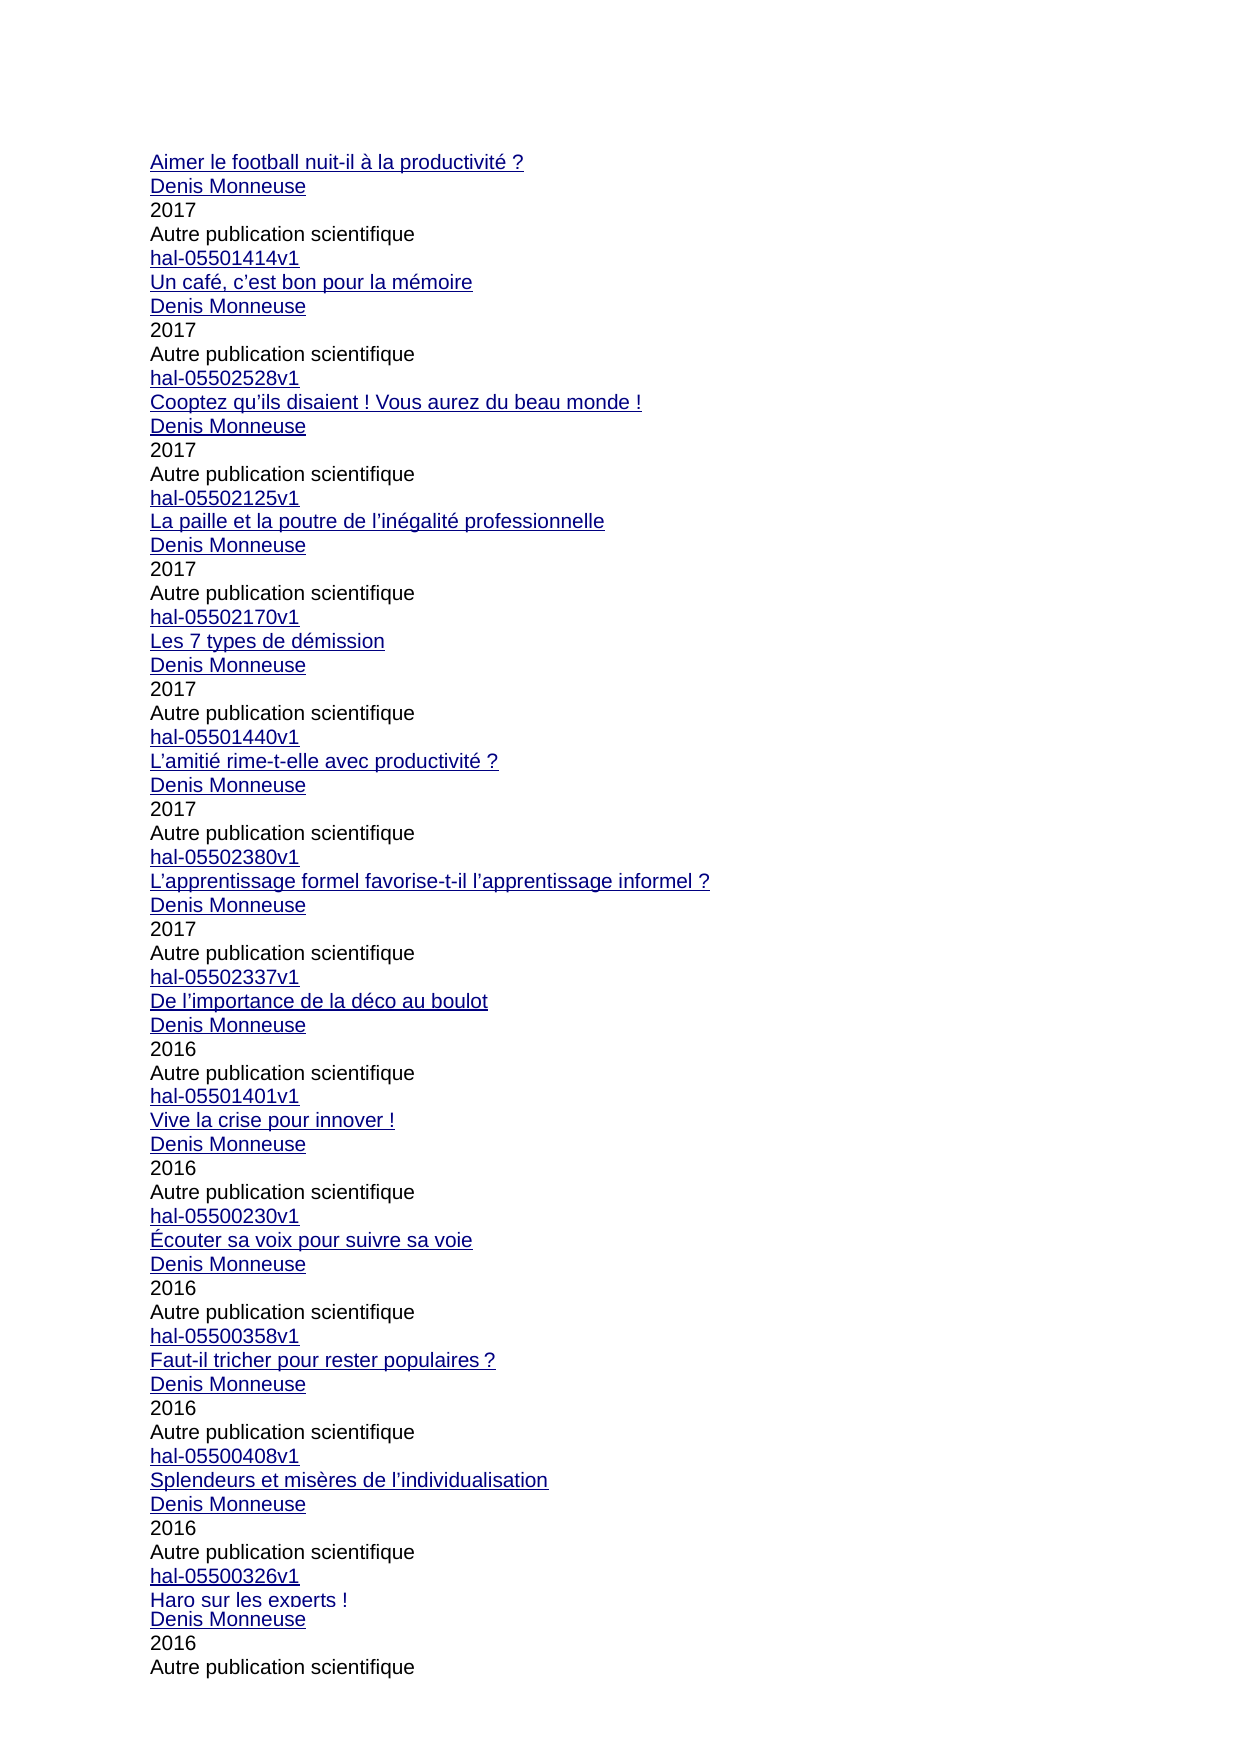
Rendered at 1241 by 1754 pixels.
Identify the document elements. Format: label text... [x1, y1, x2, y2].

table_cell L’apprentissage formel favorise-t-il l’apprentissage informel ? Denis Monneuse 2017 Autre publication scientifique hal-05502337v1 [150, 869, 1090, 988]
table_cell Vive la crise pour innover ! Denis Monneuse 2016 Autre publication scientifique hal-05500230v1 [150, 1108, 1090, 1228]
table_cell La paille et la poutre de l’inégalité professionnelle Denis Monneuse 2017 Autre publication scientifique hal-05502170v1 [150, 509, 1090, 629]
table_cell Un café, c’est bon pour la mémoire Denis Monneuse 2017 Autre publication scientifique hal-05502528v1 [150, 270, 1090, 389]
table_cell Faut-il tricher pour rester populaires ? Denis Monneuse 2016 Autre publication scientifique hal-05500408v1 [150, 1348, 1090, 1468]
table_cell Haro sur les experts ! Denis Monneuse 2016 Autre publication scientifique [150, 1588, 1090, 1679]
table_cell L’amitié rime-t-elle avec productivité ? Denis Monneuse 2017 Autre publication scientifique hal-05502380v1 [150, 749, 1090, 869]
table_cell Splendeurs et misères de l’individualisation Denis Monneuse 2016 Autre publication scientifique hal-05500326v1 [150, 1468, 1090, 1587]
table_cell Cooptez qu’ils disaient ! Vous aurez du beau monde ! Denis Monneuse 2017 Autre publication scientifique hal-05502125v1 [150, 390, 1090, 509]
table_cell Aimer le football nuit-il à la productivité ? Denis Monneuse 2017 Autre publication scientifique hal-05501414v1 [150, 150, 1090, 270]
table_cell De l’importance de la déco au boulot Denis Monneuse 2016 Autre publication scientifique hal-05501401v1 [150, 989, 1090, 1108]
table_cell Les 7 types de démission Denis Monneuse 2017 Autre publication scientifique hal-05501440v1 [150, 629, 1090, 749]
table_cell Écouter sa voix pour suivre sa voie Denis Monneuse 2016 Autre publication scientifique hal-05500358v1 [150, 1228, 1090, 1348]
